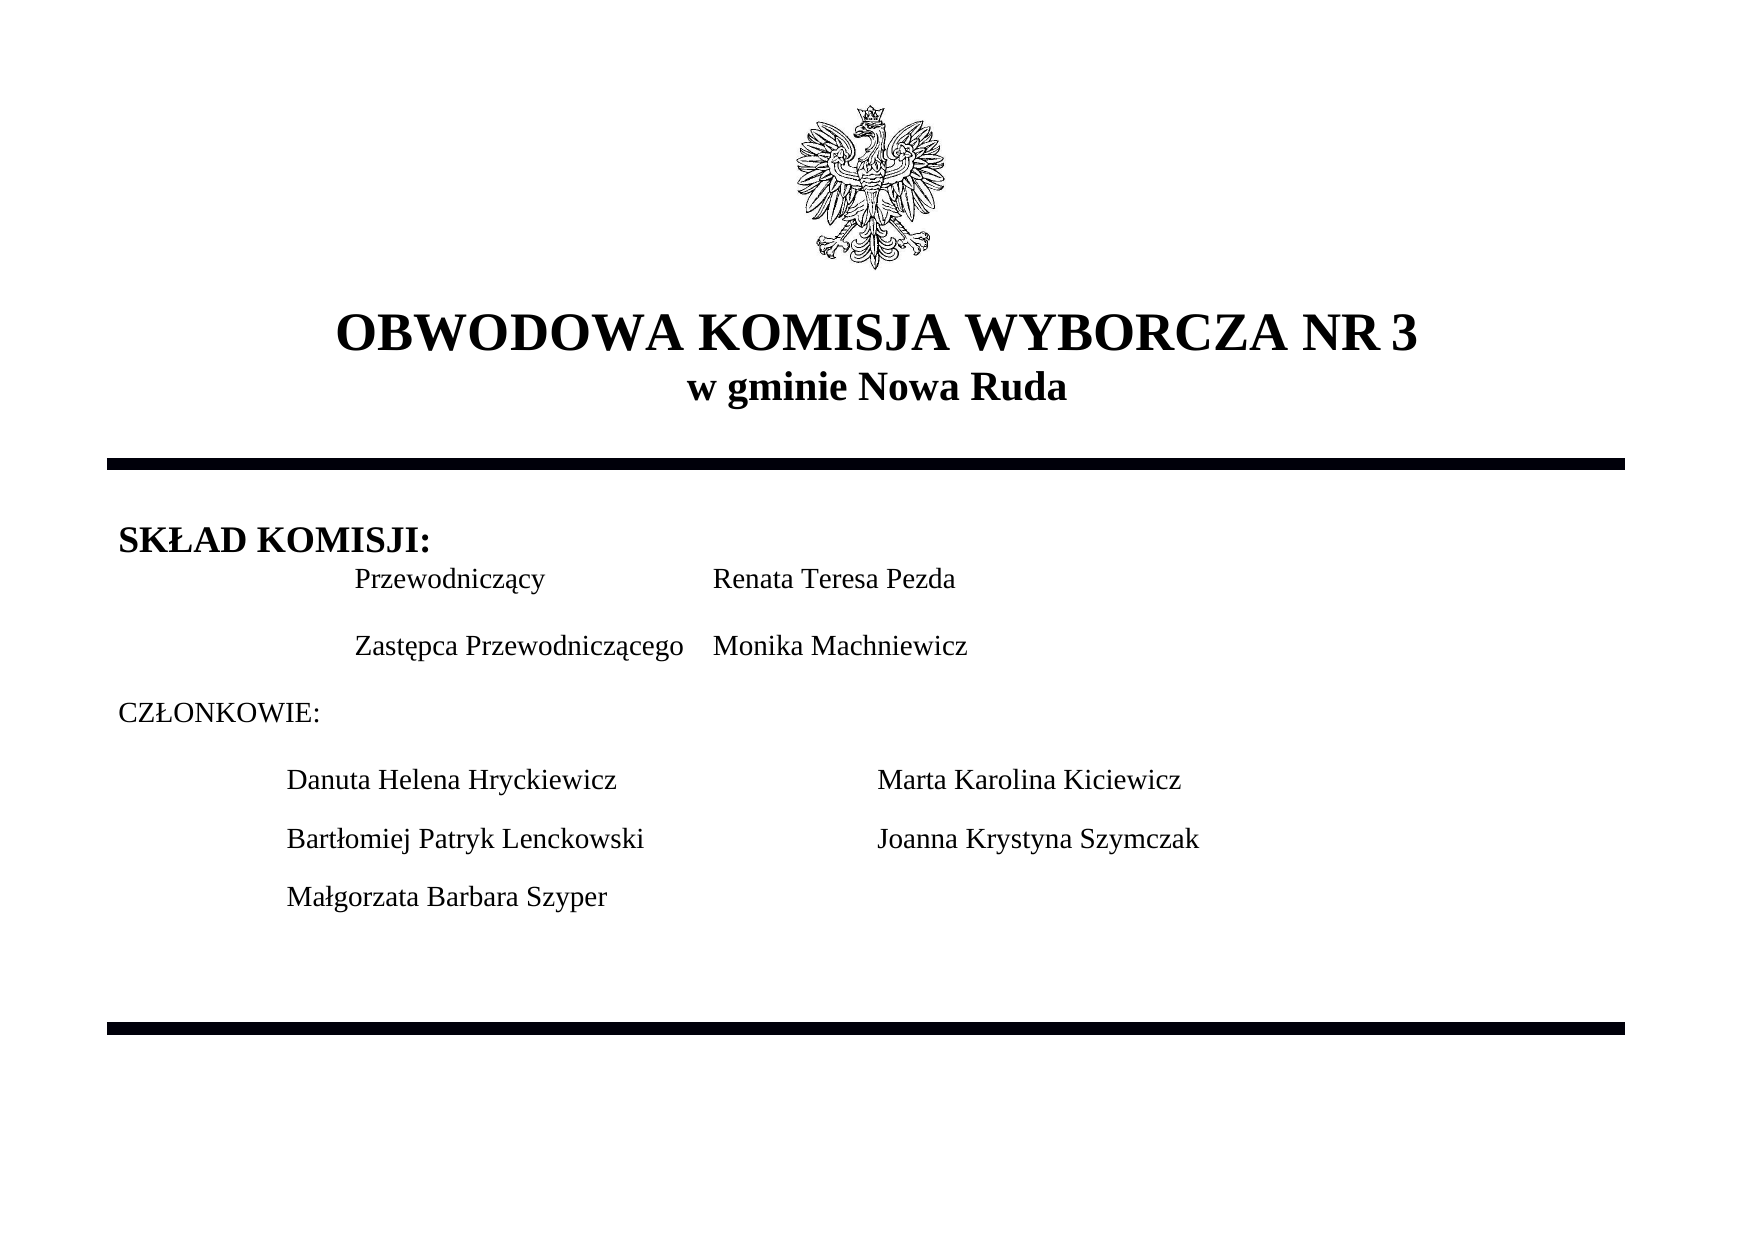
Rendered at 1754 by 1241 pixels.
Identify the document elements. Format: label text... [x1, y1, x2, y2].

table_header Marta Karolina Kiciewicz Joanna Krystyna Szymczak [866, 729, 1456, 938]
picture [781, 87, 974, 271]
text OBWODOWA KOMISJA WYBORCZA NR 3 [118, 299, 1636, 362]
table_header SKŁAD KOMISJI: Przewodniczący Renata Teresa Pezda Zastępca Przewodniczącego Monika Machniewicz CZŁONKOWIE: [107, 470, 1624, 1022]
text w gminie Nowa Ruda [118, 362, 1636, 409]
table_header Danuta Helena Hryckiewicz Bartłomiej Patryk Lenckowski Małgorzata Barbara Szyper [275, 729, 866, 938]
